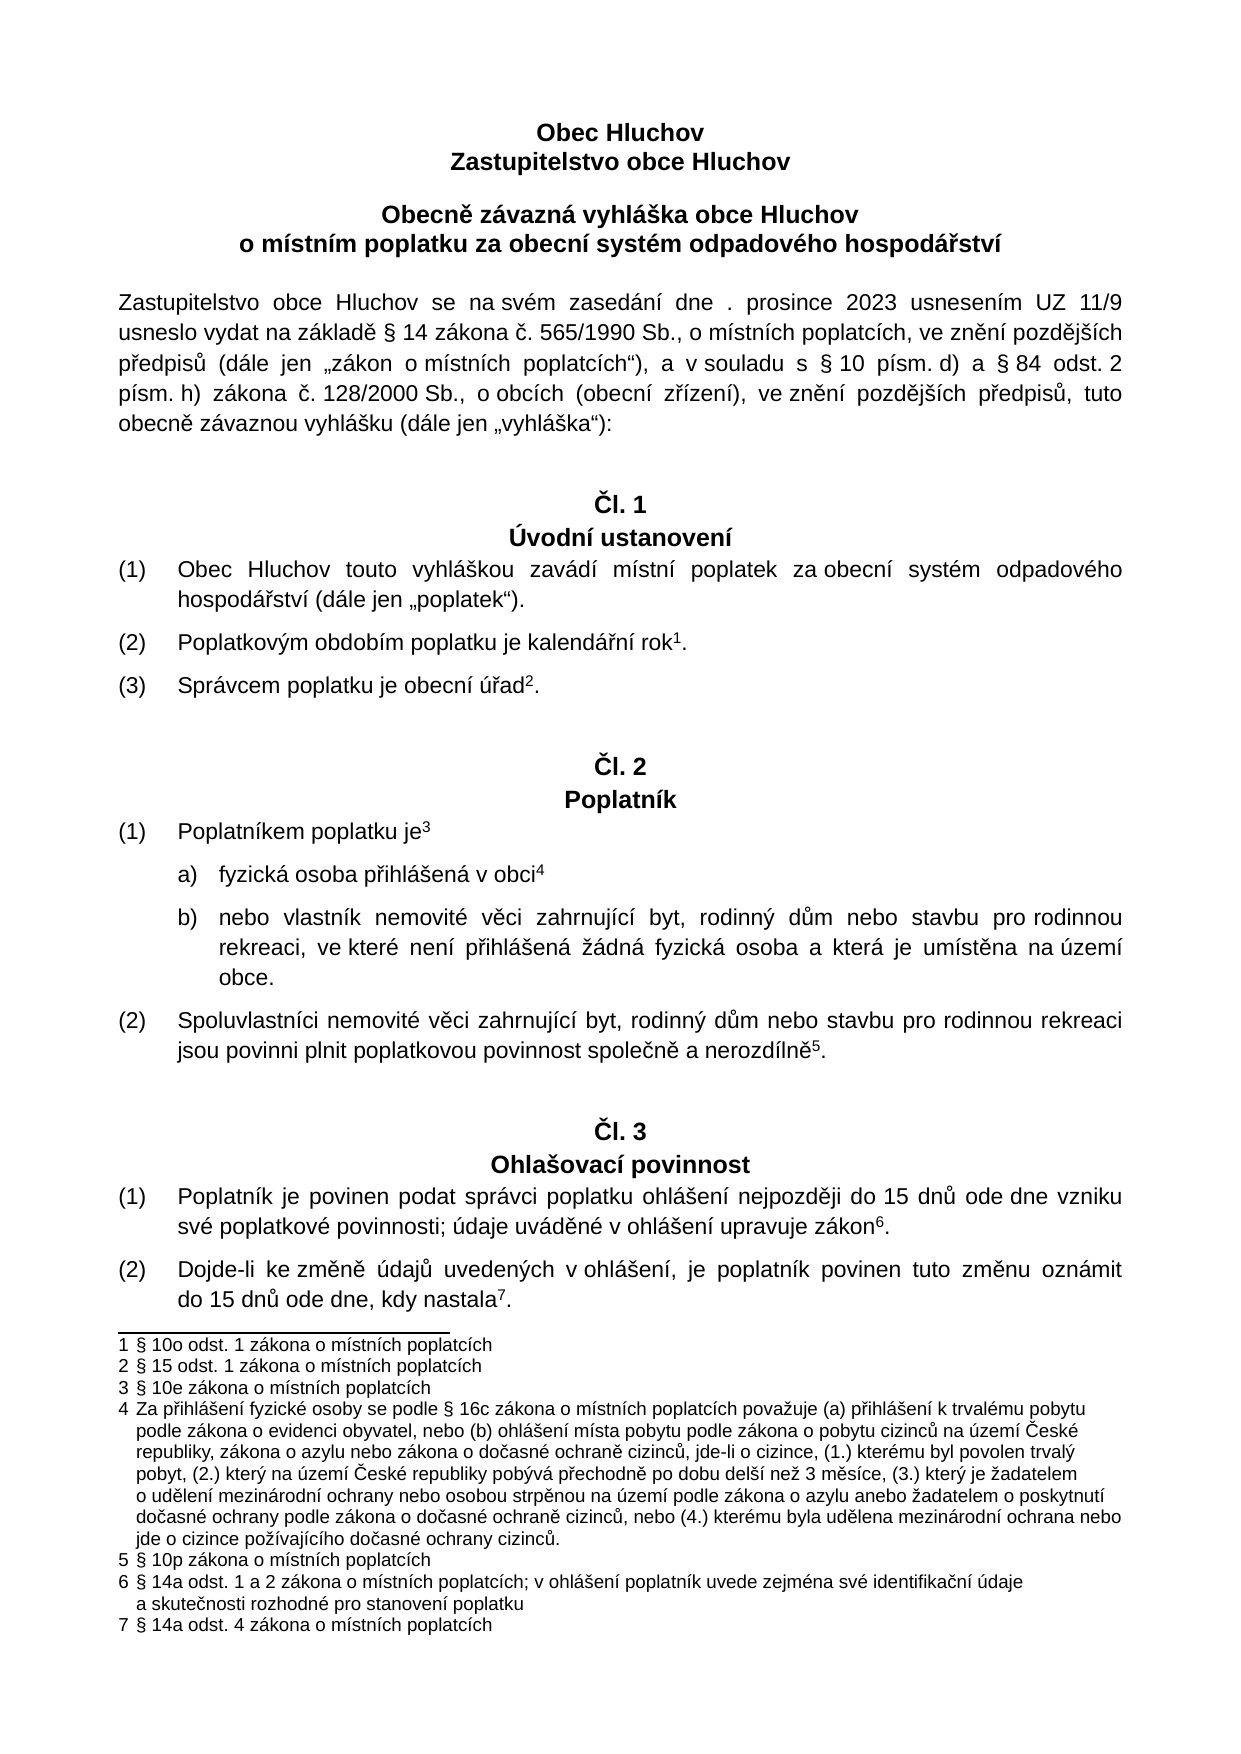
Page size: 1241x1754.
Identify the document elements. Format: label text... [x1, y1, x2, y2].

text Obec Hluchov Zastupitelstvo obce Hluchov [118, 118, 1122, 176]
subtitle Čl. 2 Poplatník [118, 752, 1122, 814]
list Poplatkovým obdobím poplatku je kalendářní rok. [118, 629, 1122, 656]
list § 15 odst. 1 zákona o místních poplatcích [118, 1355, 1122, 1377]
list Poplatník je povinen podat správci poplatku ohlášení nejpozději do 15 dnů ode dne vzniku své poplatkové povinnosti; údaje uváděné v ohlášení upravuje zákon. [118, 1183, 1122, 1240]
list nebo vlastník nemovité věci zahrnující byt, rodinný dům nebo stavbu pro rodinnou rekreaci, ve které není přihlášená žádná fyzická osoba a která je umístěna na území obce. [177, 903, 1122, 990]
list § 10p zákona o místních poplatcích [118, 1549, 1122, 1571]
subtitle Čl. 1 Úvodní ustanovení [118, 490, 1122, 552]
list § 10e zákona o místních poplatcích [118, 1377, 1122, 1398]
list Poplatníkem poplatku je [118, 818, 1122, 844]
list Spoluvlastníci nemovité věci zahrnující byt, rodinný dům nebo stavbu pro rodinnou rekreaci jsou povinni plnit poplatkovou povinnost společně a nerozdílně. [118, 1007, 1122, 1063]
list Obec Hluchov touto vyhláškou zavádí místní poplatek za obecní systém odpadového hospodářství (dále jen „poplatek“). [118, 556, 1122, 613]
list § 14a odst. 1 a 2 zákona o místních poplatcích; v ohlášení poplatník uvede zejména své identifikační údaje a skutečnosti rozhodné pro stanovení poplatku [118, 1571, 1122, 1614]
subtitle Čl. 3 Ohlašovací povinnost [118, 1117, 1122, 1179]
list Za přihlášení fyzické osoby se podle § 16c zákona o místních poplatcích považuje (a) přihlášení k trvalému pobytu podle zákona o evidenci obyvatel, nebo (b) ohlášení místa pobytu podle zákona o pobytu cizinců na území České republiky, zákona o azylu nebo zákona o dočasné ochraně cizinců, jde-li o cizince, (1.) kterému byl povolen trvalý pobyt, (2.) který na území České republiky pobývá přechodně po dobu delší než 3 měsíce, (3.) který je žadatelem o udělení mezinárodní ochrany nebo osobou strpěnou na území podle zákona o azylu anebo žadatelem o poskytnutí dočasné ochrany podle zákona o dočasné ochraně cizinců, nebo (4.) kterému byla udělena mezinárodní ochrana nebo jde o cizince požívajícího dočasné ochrany cizinců. [118, 1398, 1122, 1549]
subtitle Obecně závazná vyhláška obce Hluchov o místním poplatku za obecní systém odpadového hospodářství [118, 200, 1122, 258]
list fyzická osoba přihlášená v obci [177, 861, 1122, 887]
list § 10o odst. 1 zákona o místních poplatcích [118, 1333, 1122, 1355]
list Dojde-li ke změně údajů uvedených v ohlášení, je poplatník povinen tuto změnu oznámit do 15 dnů ode dne, kdy nastala. [118, 1256, 1122, 1313]
list § 14a odst. 4 zákona o místních poplatcích [118, 1614, 1122, 1635]
list Správcem poplatku je obecní úřad. [118, 672, 1122, 698]
text Zastupitelstvo obce Hluchov se na svém zasedání dne . prosince 2023 usnesením UZ 11/9 usneslo vydat na základě § 14 zákona č. 565/1990 Sb., o místních poplatcích, ve znění pozdějších předpisů (dále jen „zákon o místních poplatcích“), a v souladu s § 10 písm. d) a § 84 odst. 2 písm. h) zákona č. 128/2000 Sb., o obcích (obecní zřízení), ve znění pozdějších předpisů, tuto obecně závaznou vyhlášku (dále jen „vyhláška“): [118, 289, 1122, 436]
